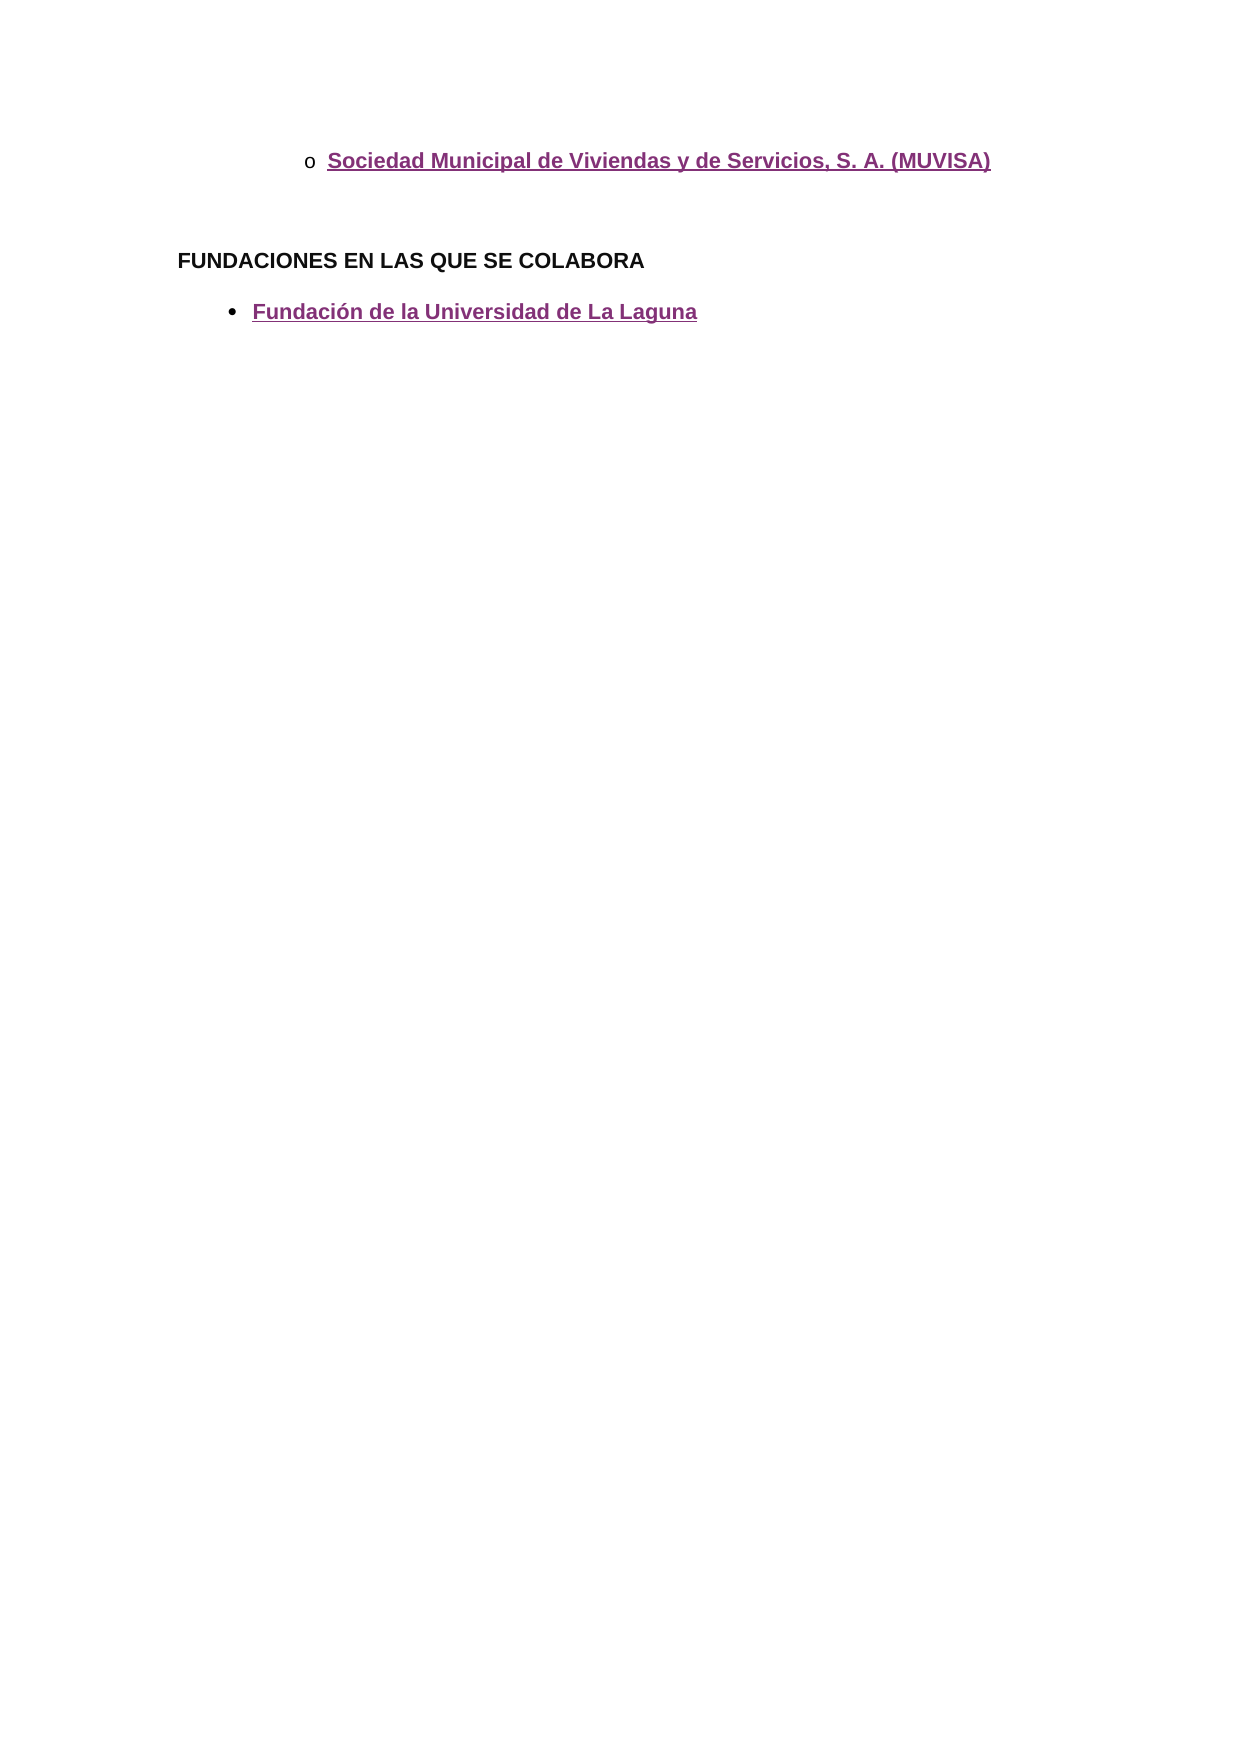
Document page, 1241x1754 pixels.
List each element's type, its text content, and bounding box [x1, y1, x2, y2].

text FUNDACIONES EN LAS QUE SE COLABORA [177, 195, 1063, 273]
list Sociedad Municipal de Viviendas y de Servicios, S. A. (MUVISA) [304, 148, 1063, 174]
list Fundación de la Universidad de La Laguna [229, 299, 1063, 324]
